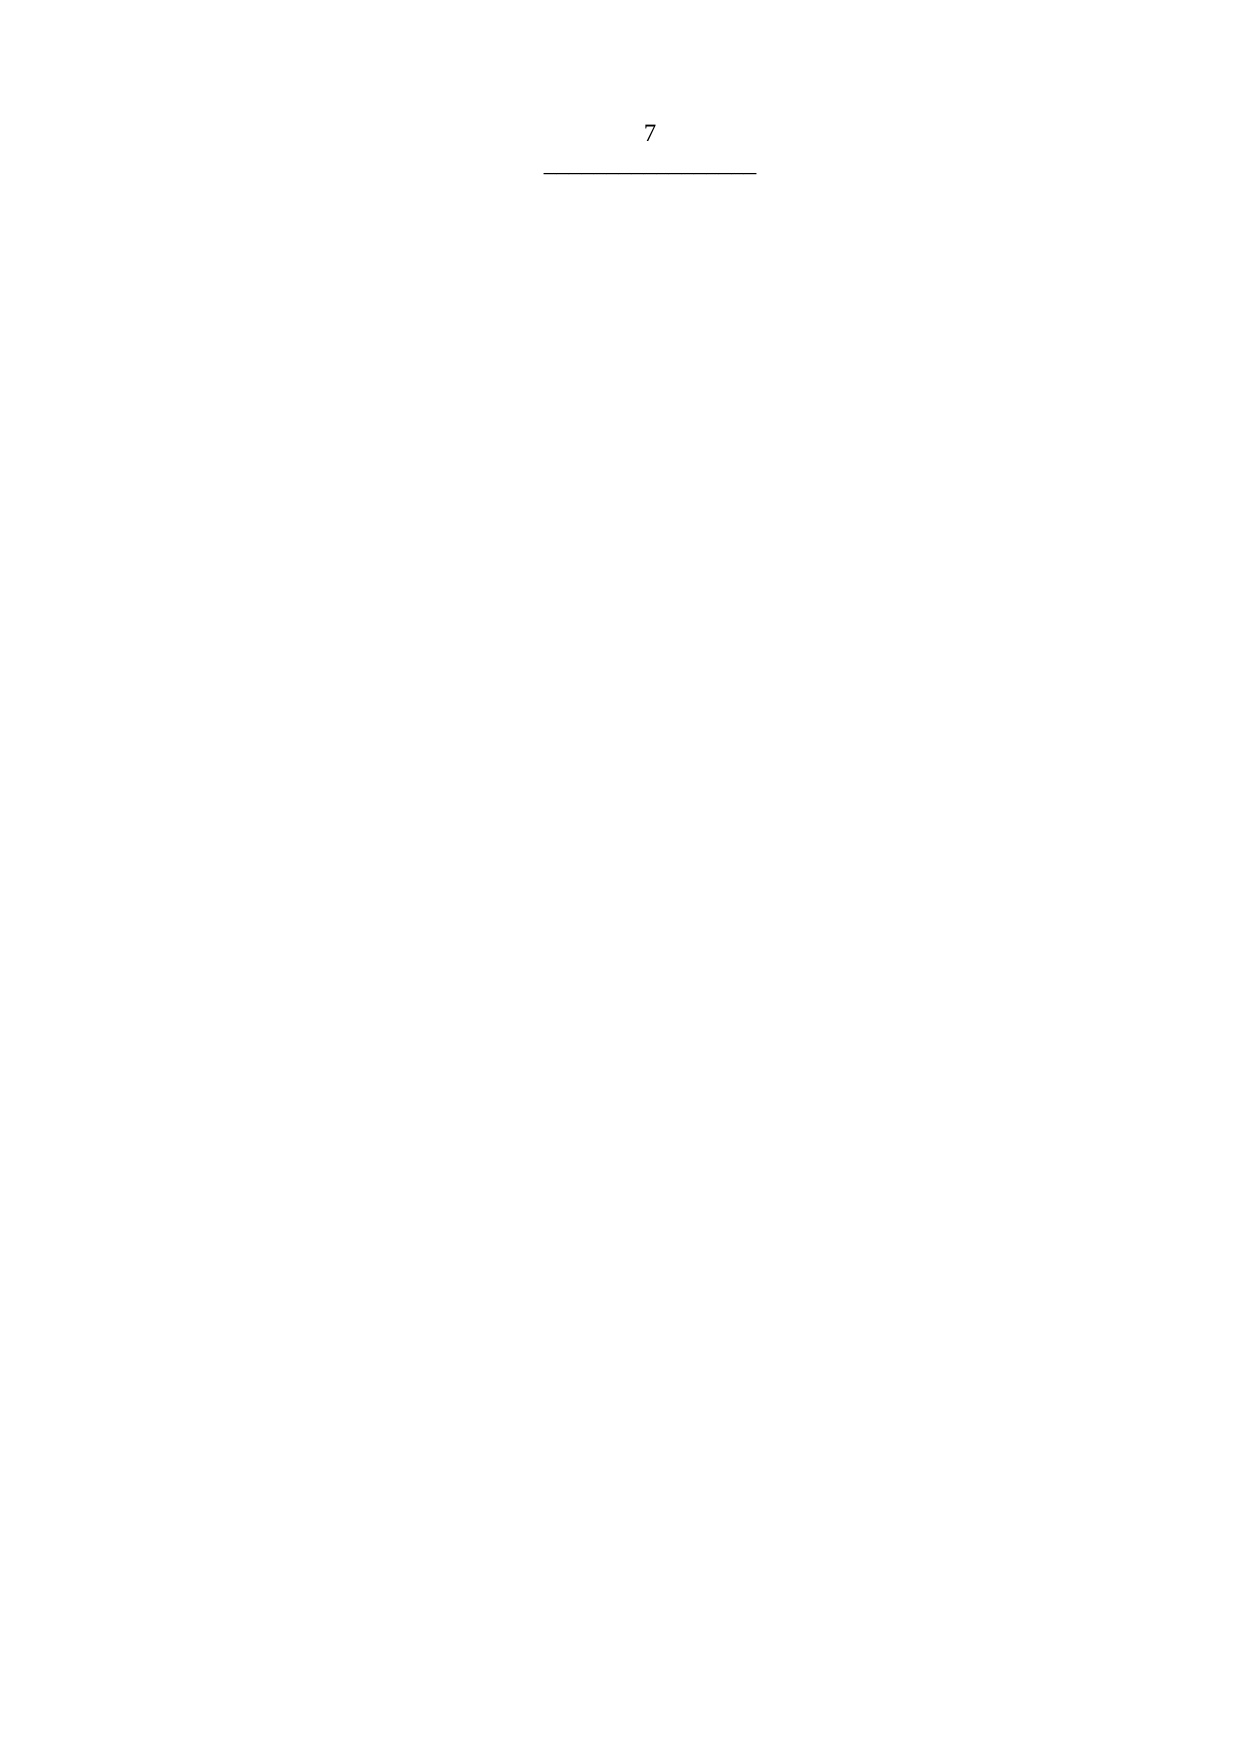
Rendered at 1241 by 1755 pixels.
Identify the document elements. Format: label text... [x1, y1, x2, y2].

text _________________ [177, 148, 1122, 176]
